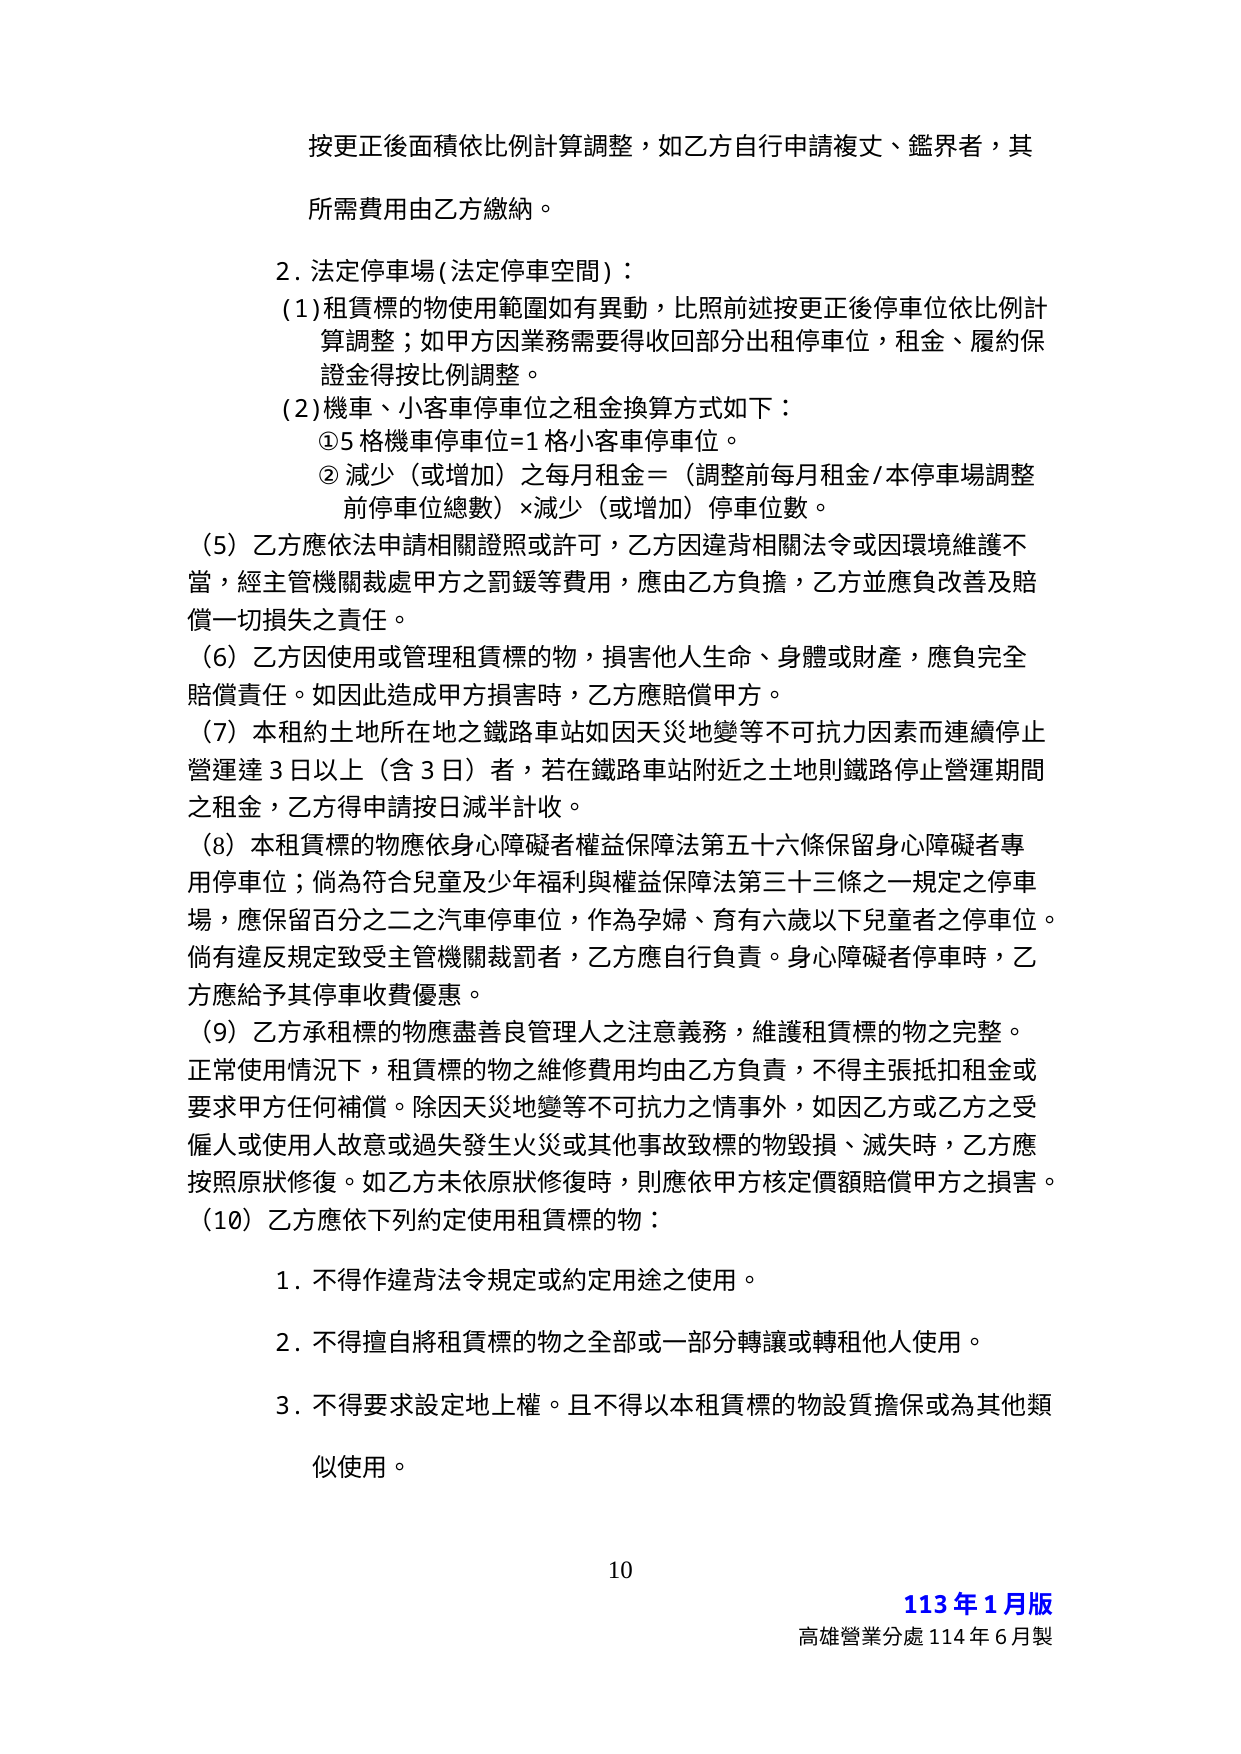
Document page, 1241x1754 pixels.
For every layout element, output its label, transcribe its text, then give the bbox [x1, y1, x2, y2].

text (2)機車、小客車停車位之租金換算方式如下： [279, 391, 1053, 424]
list 乙方因使用或管理租賃標的物，損害他人生命、身體或財產，應負完全賠償責任。如因此造成甲方損害時，乙方應賠償甲方。 [187, 637, 1047, 712]
list 不得作違背法令規定或約定用途之使用。 [275, 1237, 1053, 1299]
text ②減少（或增加）之每月租金＝（調整前每月租金/本停車場調整前停車位總數）×減少（或增加）停車位數。 [317, 457, 1053, 524]
list 法定停車場(法定停車空間)： [275, 228, 1053, 291]
list 乙方應依下列約定使用租賃標的物： [187, 1199, 1047, 1237]
list 不得擅自將租賃標的物之全部或一部分轉讓或轉租他人使用。 [275, 1299, 1053, 1362]
text ①5格機車停車位=1格小客車停車位。 [306, 424, 1053, 457]
list 本租賃標的物應依身心障礙者權益保障法第五十六條保留身心障礙者專用停車位；倘為符合兒童及少年福利與權益保障法第三十三條之一規定之停車場，應保留百分之二之汽車停車位，作為孕婦、育有六歲以下兒童者之停車位。倘有違反規定致受主管機關裁罰者，乙方應自行負責。身心障礙者停車時，乙方應給予其停車收費優惠。 [187, 824, 1047, 1012]
list 乙方承租標的物應盡善良管理人之注意義務，維護租賃標的物之完整。正常使用情況下，租賃標的物之維修費用均由乙方負責，不得主張抵扣租金或要求甲方任何補償。除因天災地變等不可抗力之情事外，如因乙方或乙方之受僱人或使用人故意或過失發生火災或其他事故致標的物毀損、滅失時，乙方應按照原狀修復。如乙方未依原狀修復時，則應依甲方核定價額賠償甲方之損害。 [187, 1012, 1047, 1199]
list 乙方應依法申請相關證照或許可，乙方因違背相關法令或因環境維護不當，經主管機關裁處甲方之罰鍰等費用，應由乙方負擔，乙方並應負改善及賠償一切損失之責任。 [187, 524, 1047, 637]
list 本租約土地所在地之鐵路車站如因天災地變等不可抗力因素而連續停止營運達3日以上（含3日）者，若在鐵路車站附近之土地則鐵路停止營運期間之租金，乙方得申請按日減半計收。 [187, 712, 1047, 824]
text (1)租賃標的物使用範圍如有異動，比照前述按更正後停車位依比例計算調整；如甲方因業務需要得收回部分出租停車位，租金、履約保證金得按比例調整。 [279, 291, 1053, 391]
list 按更正後面積依比例計算調整，如乙方自行申請複丈、鑑界者，其所需費用由乙方繳納。 [272, 103, 1053, 228]
list 不得要求設定地上權。且不得以本租賃標的物設質擔保或為其他類似使用。 [275, 1362, 1053, 1487]
